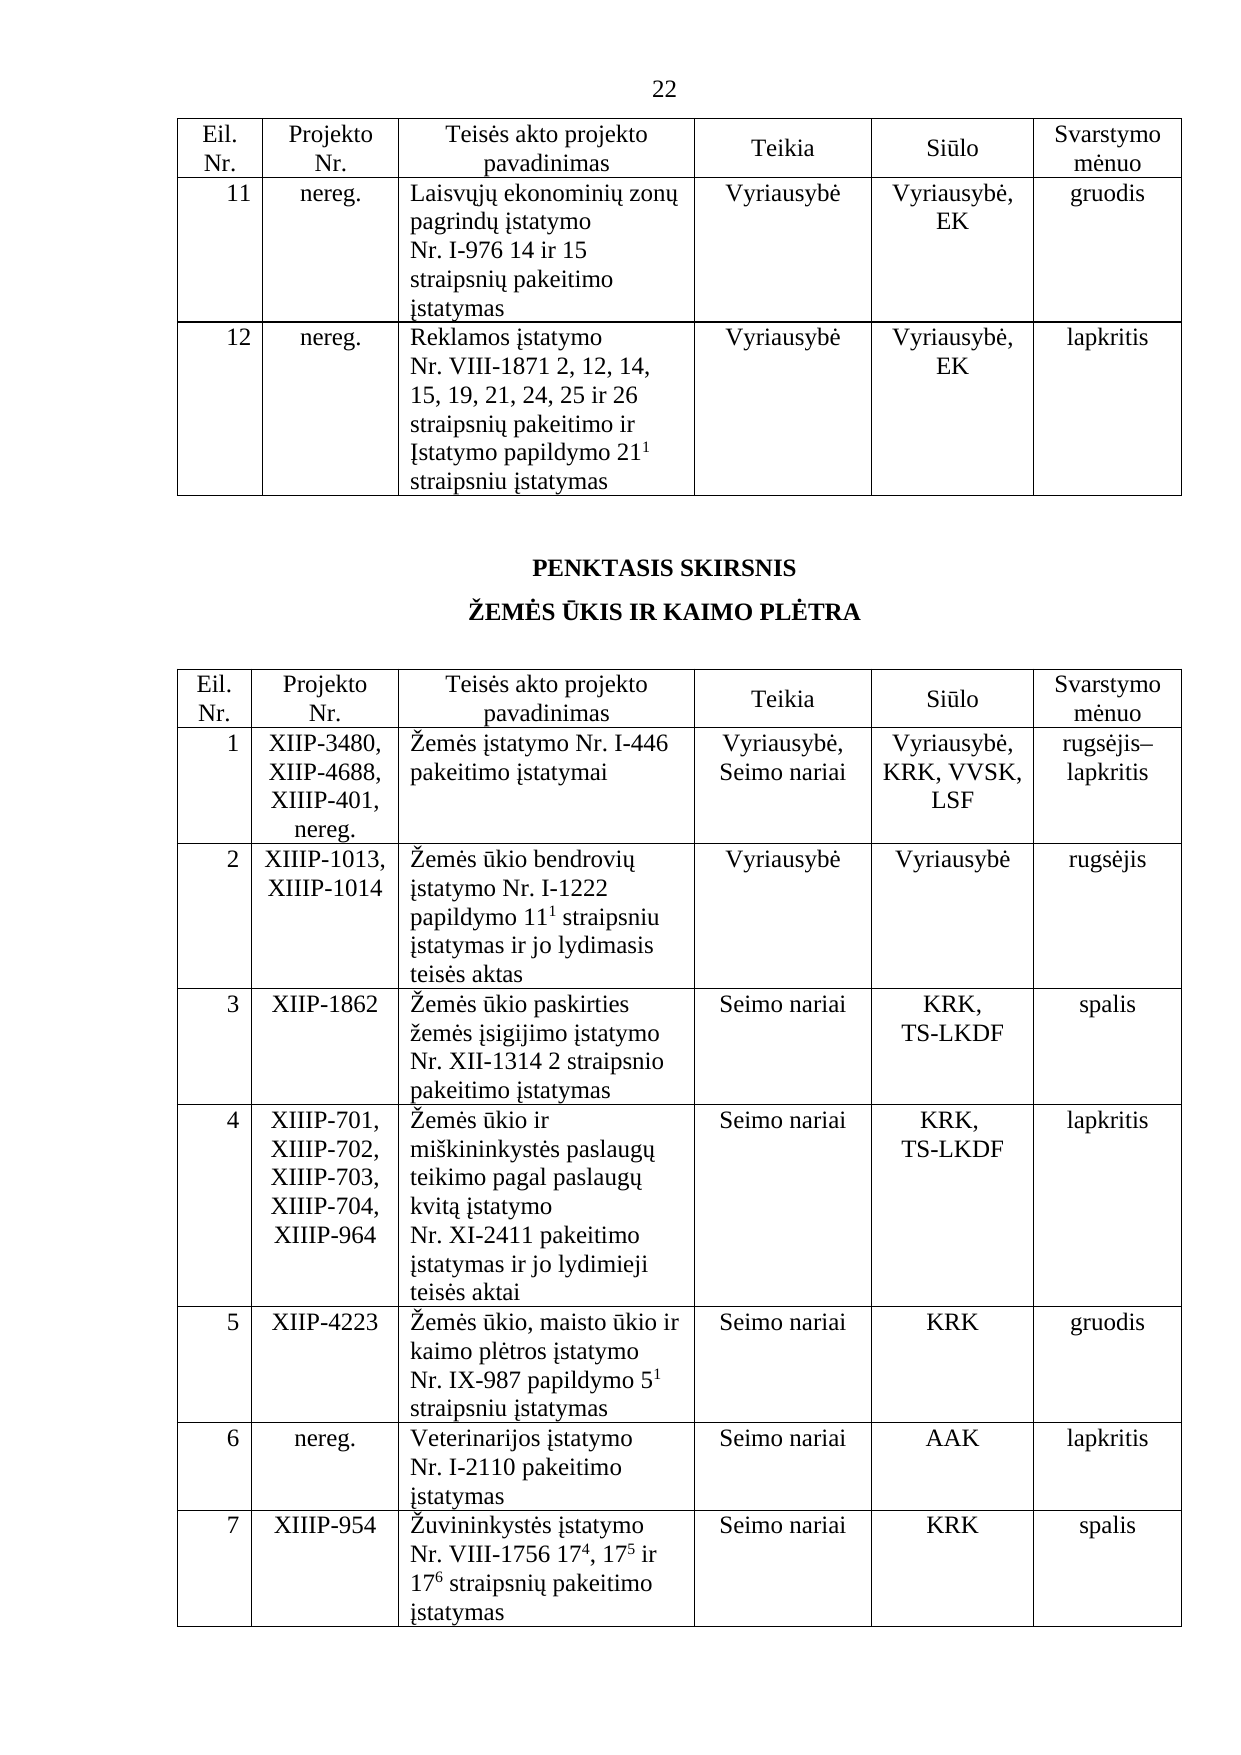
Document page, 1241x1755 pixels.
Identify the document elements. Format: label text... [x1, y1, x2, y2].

table_cell Vyriausybė, EK [872, 323, 1033, 495]
table_cell 11. [178, 178, 262, 321]
table_cell Seimo nariai [695, 989, 871, 1104]
table_cell rugsėjis [1034, 844, 1181, 988]
table_cell Žuvininkystės įstatymo Nr. VIII-1756 174, 175 ir 176 straipsnių pakeitimo įstatymas [399, 1511, 694, 1626]
table_header Teisės akto projekto pavadinimas [399, 670, 694, 727]
text ŽEMĖS ŪKIS IR KAIMO PLĖTRA [177, 597, 1152, 625]
table_cell lapkritis [1034, 1423, 1181, 1509]
table_cell 6. [178, 1423, 251, 1509]
table_cell Vyriausybė, KRK, VVSK, LSF [872, 728, 1033, 843]
table_cell lapkritis [1034, 1105, 1181, 1306]
table_cell XIIP-3480, XIIP-4688, XIIIP-401, nereg. [252, 728, 398, 843]
table_cell Vyriausybė [695, 178, 871, 321]
table_cell spalis [1034, 989, 1181, 1104]
table_header Projekto Nr. [263, 119, 398, 177]
table_cell lapkritis [1034, 323, 1181, 495]
table_cell nereg. [263, 323, 398, 495]
table_cell 3. [178, 989, 251, 1104]
table_cell Laisvųjų ekonominių zonų pagrindų įstatymo Nr. I-976 14 ir 15 straipsnių pakeitimo įstatymas [399, 178, 694, 321]
table_cell 5. [178, 1307, 251, 1422]
table_cell gruodis [1034, 1307, 1181, 1422]
table_cell AAK [872, 1423, 1033, 1509]
table_header Teisės akto projekto pavadinimas [399, 119, 694, 177]
table_header Eil. Nr. [178, 670, 251, 727]
table_cell 7. [178, 1511, 251, 1626]
table_header Projekto Nr. [252, 670, 398, 727]
table_cell rugsėjis– lapkritis [1034, 728, 1181, 843]
table_header Siūlo [872, 670, 1033, 727]
table_cell gruodis [1034, 178, 1181, 321]
table_cell Seimo nariai [695, 1423, 871, 1509]
table_cell XIIP-1862 [252, 989, 398, 1104]
table_header Teikia [695, 119, 871, 177]
table_cell Vyriausybė, EK [872, 178, 1033, 321]
table_cell Seimo nariai [695, 1307, 871, 1422]
table_cell KRK [872, 1307, 1033, 1422]
table_header Siūlo [872, 119, 1033, 177]
table_cell Žemės ūkio, maisto ūkio ir kaimo plėtros įstatymo Nr. IX-987 papildymo 51 straipsniu įstatymas [399, 1307, 694, 1422]
table_cell Vyriausybė [872, 844, 1033, 988]
table_cell Reklamos įstatymo Nr. VIII-1871 2, 12, 14, 15, 19, 21, 24, 25 ir 26 straipsnių pakeitimo ir Įstatymo papildymo 211 straipsniu įstatymas [399, 323, 694, 495]
table_cell Vyriausybė [695, 844, 871, 988]
table_cell KRK, TS-LKDF [872, 989, 1033, 1104]
table_cell spalis [1034, 1511, 1181, 1626]
table_cell nereg. [263, 178, 398, 321]
table_header Svarstymo mėnuo [1034, 119, 1181, 177]
table_cell 12. [178, 323, 262, 495]
table_cell Žemės ūkio ir miškininkystės paslaugų teikimo pagal paslaugų kvitą įstatymo Nr. XI-2411 pakeitimo įstatymas ir jo lydimieji teisės aktai [399, 1105, 694, 1306]
table_cell 1. [178, 728, 251, 843]
table_cell Veterinarijos įstatymo Nr. I-2110 pakeitimo įstatymas [399, 1423, 694, 1509]
table_cell KRK [872, 1511, 1033, 1626]
table_cell Vyriausybė [695, 323, 871, 495]
table_cell KRK, TS-LKDF [872, 1105, 1033, 1306]
table_header Svarstymo mėnuo [1034, 670, 1181, 727]
table_cell XIIIP-954 [252, 1511, 398, 1626]
table_cell Seimo nariai [695, 1105, 871, 1306]
text PENKTASIS SKIRSNIS [177, 553, 1152, 582]
table_header Eil. Nr. [178, 119, 262, 177]
table_cell XIIIP-1013, XIIIP-1014 [252, 844, 398, 988]
table_cell XIIP-4223 [252, 1307, 398, 1422]
table_cell Žemės ūkio bendrovių įstatymo Nr. I-1222 papildymo 111 straipsniu įstatymas ir jo lydimasis teisės aktas [399, 844, 694, 988]
table_cell Vyriausybė, Seimo nariai [695, 728, 871, 843]
table_cell 2. [178, 844, 251, 988]
table_cell 4. [178, 1105, 251, 1306]
table_cell XIIIP-701, XIIIP-702, XIIIP-703, XIIIP-704, XIIIP-964 [252, 1105, 398, 1306]
table_cell Žemės ūkio paskirties žemės įsigijimo įstatymo Nr. XII-1314 2 straipsnio pakeitimo įstatymas [399, 989, 694, 1104]
table_cell Žemės įstatymo Nr. I-446 pakeitimo įstatymai [399, 728, 694, 843]
table_cell nereg. [252, 1423, 398, 1509]
table_cell Seimo nariai [695, 1511, 871, 1626]
table_header Teikia [695, 670, 871, 727]
